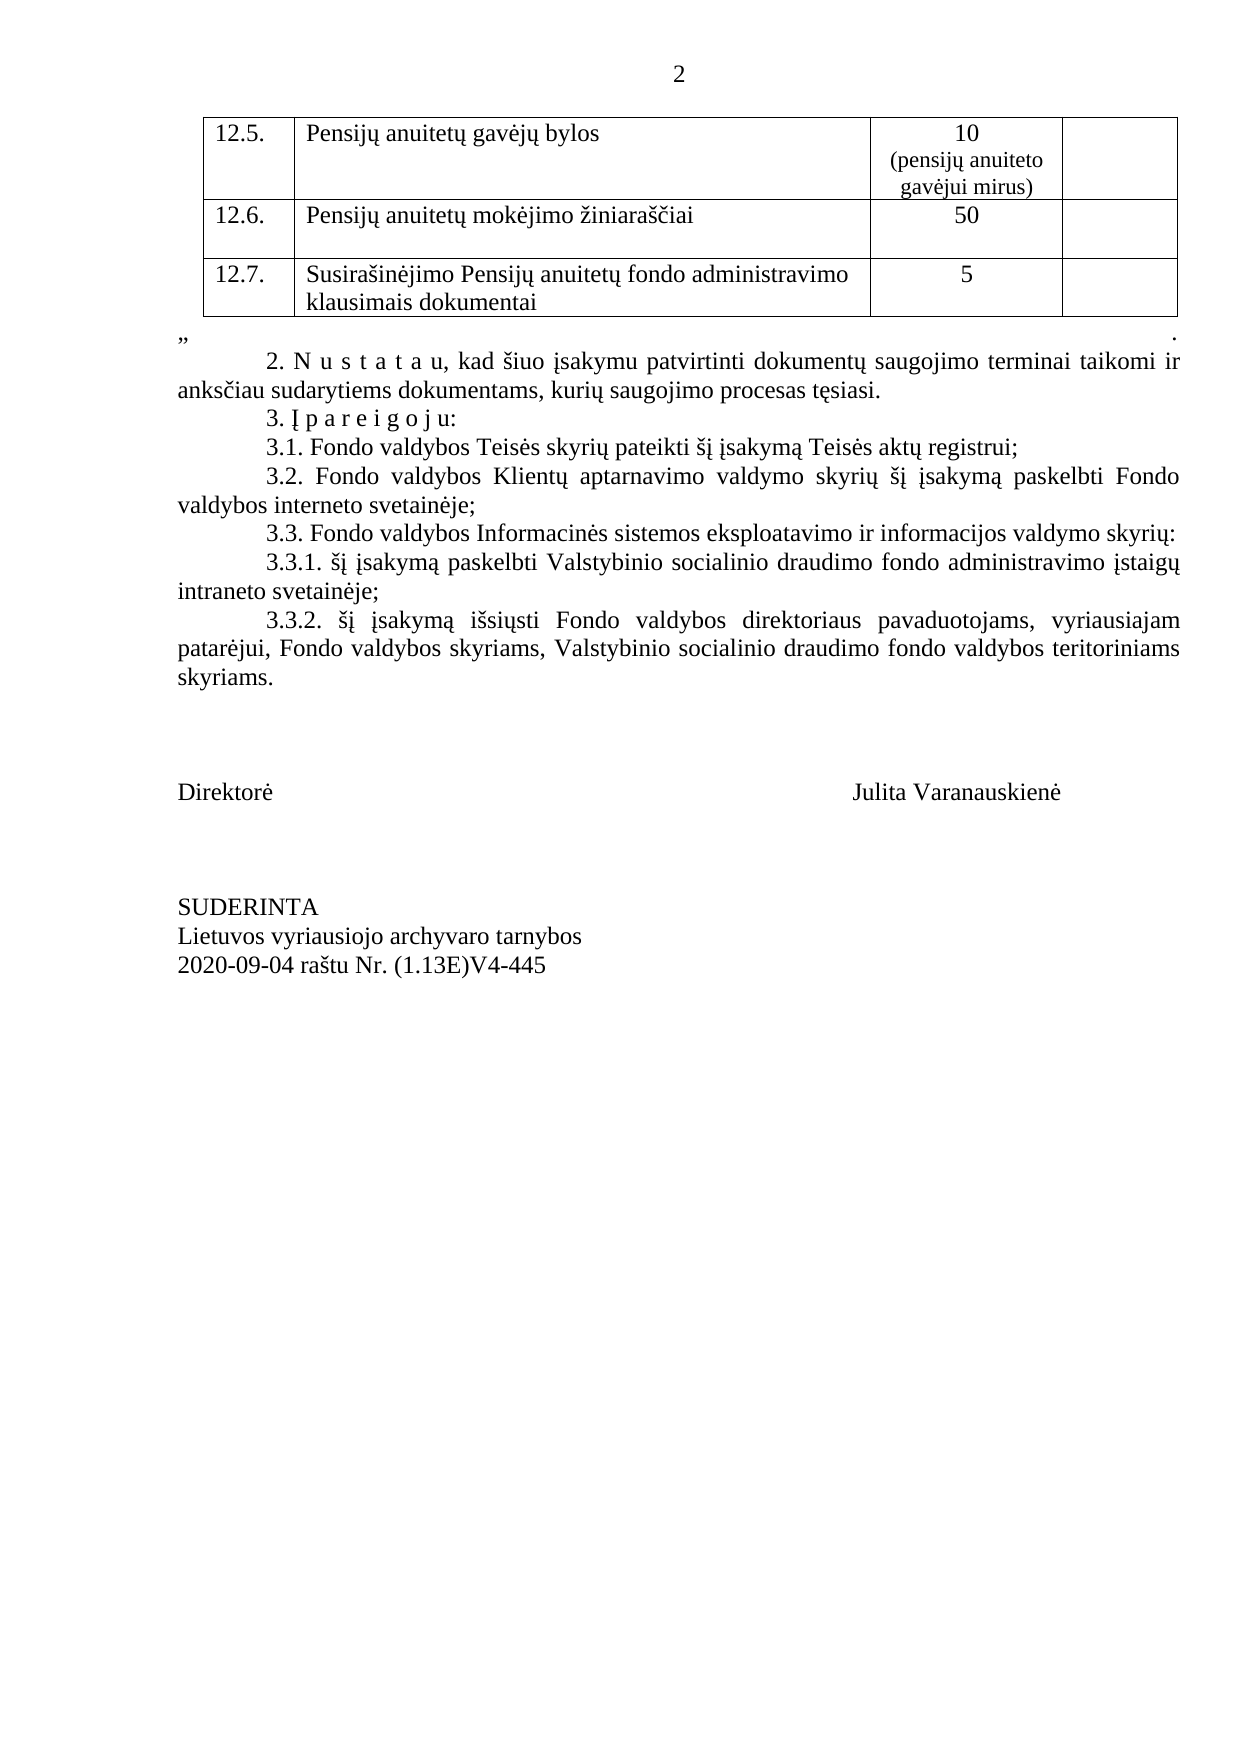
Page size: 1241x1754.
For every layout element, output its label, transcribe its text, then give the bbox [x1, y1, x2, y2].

table_cell Pensijų anuitetų mokėjimo žiniaraščiai [295, 200, 870, 258]
text Lietuvos vyriausiojo archyvaro tarnybos [177, 921, 1181, 950]
table_cell Susirašinėjimo Pensijų anuitetų fondo administravimo klausimais dokumentai [295, 259, 870, 316]
text SUDERINTA [177, 892, 1181, 921]
text 3.3.1. šį įsakymą paskelbti Valstybinio socialinio draudimo fondo administravimo įstaigų intraneto svetainėje; [177, 547, 1181, 605]
table_cell Pensijų anuitetų gavėjų bylos [295, 118, 870, 199]
text Direktorė Julita Varanauskienė [177, 777, 1181, 806]
text 2020-09-04 raštu Nr. (1.13E)V4-445 [177, 950, 1181, 978]
text 3. Į p a r e i g o j u: [177, 403, 1181, 432]
table_cell 5 [871, 259, 1062, 316]
text 3.3. Fondo valdybos Informacinės sistemos eksploatavimo ir informacijos valdymo skyrių: [177, 518, 1181, 547]
table_cell 50 [871, 200, 1062, 258]
text „ . [177, 317, 1181, 346]
table_cell 12.5. [204, 118, 294, 199]
text 3.2. Fondo valdybos Klientų aptarnavimo valdymo skyrių šį įsakymą paskelbti Fondo valdybos interneto svetainėje; [177, 461, 1181, 518]
table_cell [1063, 118, 1177, 199]
text 3.1. Fondo valdybos Teisės skyrių pateikti šį įsakymą Teisės aktų registrui; [177, 432, 1181, 461]
table_cell [1063, 200, 1177, 258]
text 2. N u s t a t a u, kad šiuo įsakymu patvirtinti dokumentų saugojimo terminai taikomi ir anksčiau sudarytiems dokumentams, kurių saugojimo procesas tęsiasi. [177, 346, 1181, 403]
table_cell [1063, 259, 1177, 316]
table_cell 10 (pensijų anuiteto gavėjui mirus) [871, 118, 1062, 199]
table_cell 12.6. [204, 200, 294, 258]
text 3.3.2. šį įsakymą išsiųsti Fondo valdybos direktoriaus pavaduotojams, vyriausiajam patarėjui, Fondo valdybos skyriams, Valstybinio socialinio draudimo fondo valdybos teritoriniams skyriams. [177, 605, 1181, 691]
table_cell 12.7. [204, 259, 294, 316]
